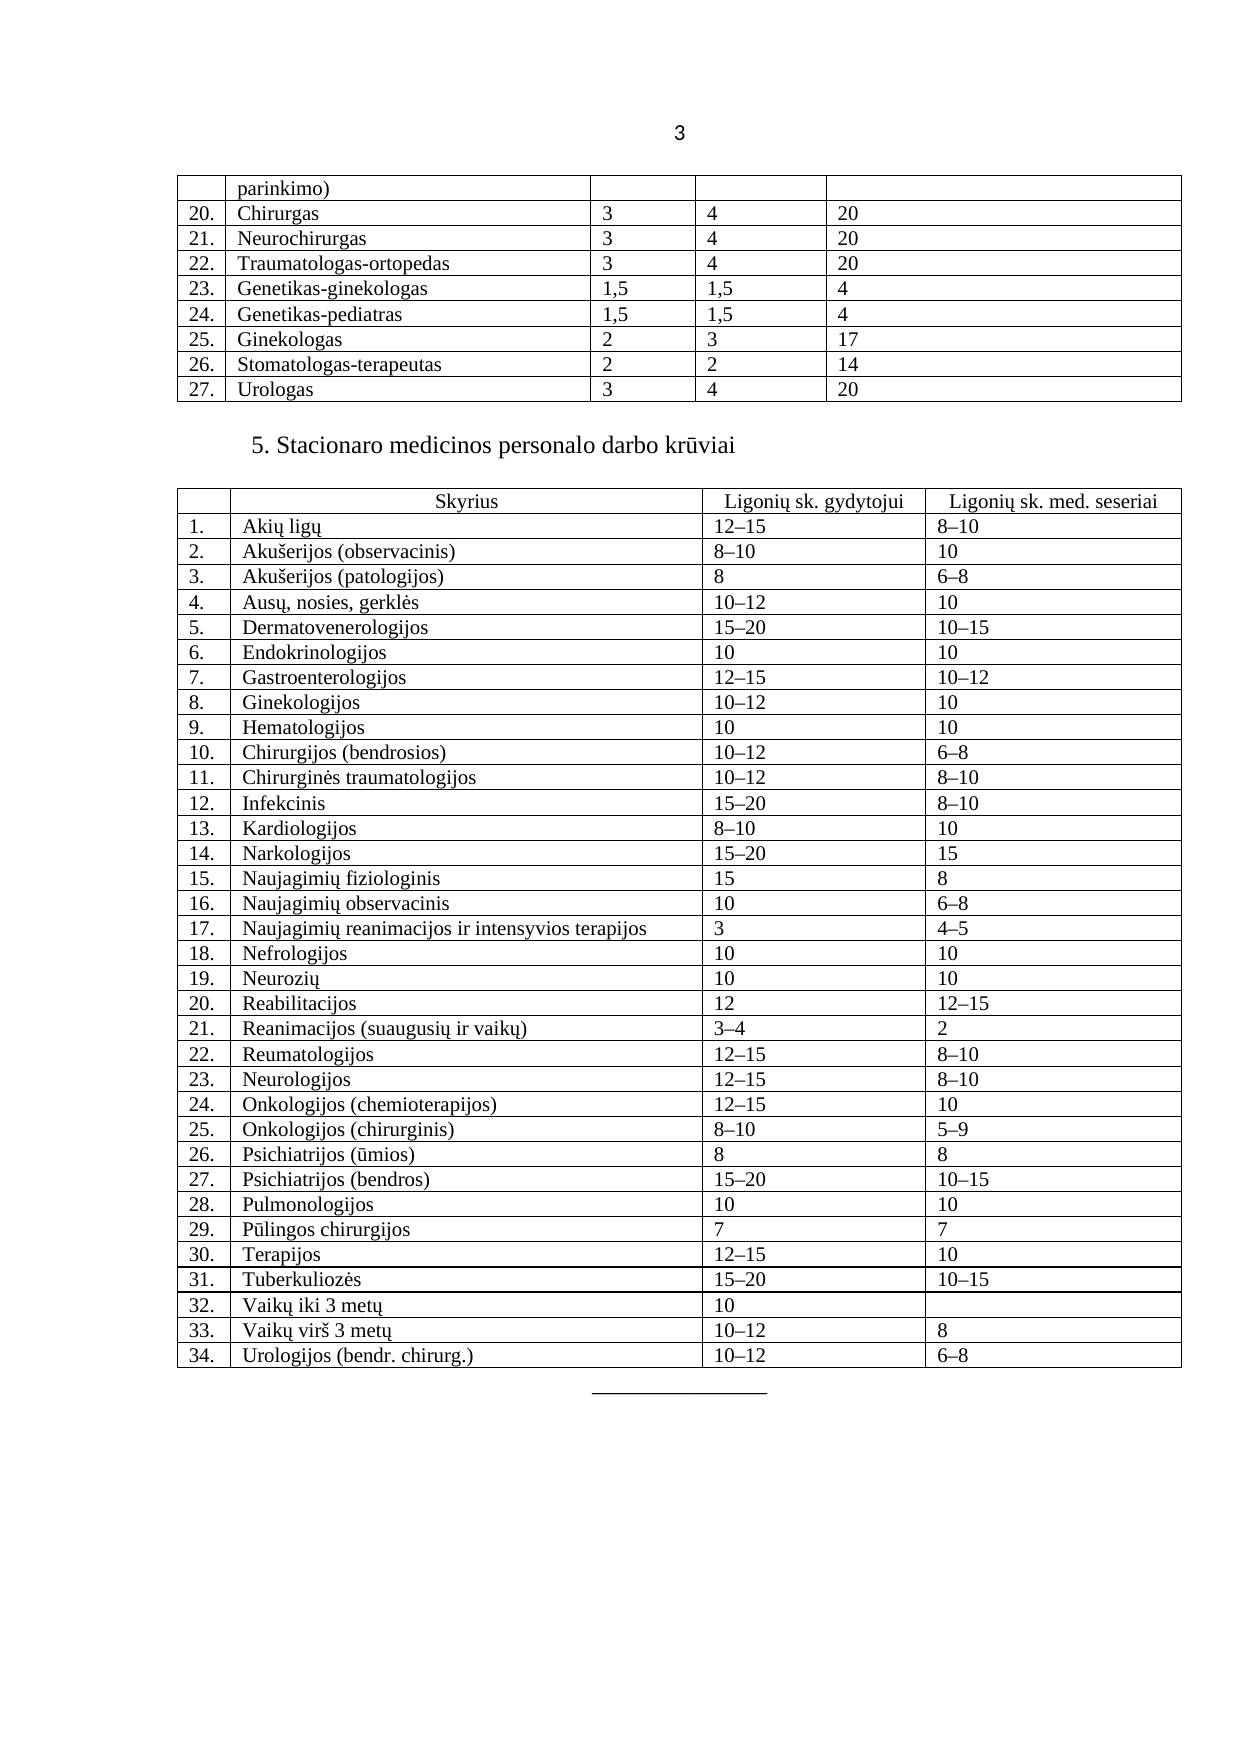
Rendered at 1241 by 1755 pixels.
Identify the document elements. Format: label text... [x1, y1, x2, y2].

table_cell 27. [178, 377, 225, 401]
table_cell Akušerijos (observacinis) [231, 539, 702, 563]
table_cell Urologijos (bendr. chirurg.) [231, 1343, 702, 1367]
table_cell 10 [926, 640, 1181, 664]
table_cell Tuberkuliozės [231, 1268, 702, 1291]
table_cell 1,5 [696, 301, 826, 326]
table_cell 4 [696, 226, 826, 250]
table_cell 10 [703, 640, 925, 664]
table_cell 2 [591, 327, 695, 351]
table_cell 10 [703, 1192, 925, 1216]
table_cell 8–10 [926, 1041, 1181, 1066]
table_cell Kardiologijos [231, 816, 702, 839]
table_cell [591, 176, 695, 200]
table_cell 10–15 [926, 1268, 1181, 1291]
table_cell 10–12 [926, 665, 1181, 689]
table_cell Urologas [226, 377, 590, 401]
table_cell 3. [178, 565, 230, 588]
table_cell 12 [703, 991, 925, 1015]
table_cell 1,5 [696, 276, 826, 300]
table_cell Reumatologijos [231, 1041, 702, 1066]
table_cell Neurochirurgas [226, 226, 590, 250]
table_cell 19. [178, 966, 230, 990]
table_cell Vaikų iki 3 metų [231, 1293, 702, 1317]
table_cell 15–20 [703, 615, 925, 639]
table_cell 3 [591, 377, 695, 401]
table_cell 6–8 [926, 1343, 1181, 1367]
table_cell 6–8 [926, 565, 1181, 588]
table_cell 10–12 [703, 765, 925, 789]
table_cell 10–12 [703, 1343, 925, 1367]
table_cell 15–20 [703, 1167, 925, 1191]
table_cell 2 [696, 352, 826, 376]
table_cell 2 [591, 352, 695, 376]
table_cell 1,5 [591, 301, 695, 326]
table_cell [827, 176, 1181, 200]
table_cell 5–9 [926, 1117, 1181, 1141]
table_cell Chirurgijos (bendrosios) [231, 740, 702, 764]
table_cell 24. [178, 301, 225, 326]
table_cell Dermatovenerologijos [231, 615, 702, 639]
table_cell 12–15 [703, 1092, 925, 1116]
table_cell 15. [178, 866, 230, 890]
table_cell 8–10 [926, 1067, 1181, 1091]
table_cell 8 [926, 1318, 1181, 1342]
table_cell 15–20 [703, 1268, 925, 1291]
table_cell Pūlingos chirurgijos [231, 1217, 702, 1241]
table_cell 10–12 [703, 590, 925, 614]
table_cell 12–15 [703, 1242, 925, 1266]
table_cell 12–15 [703, 1041, 925, 1066]
table_cell Ausų, nosies, gerklės [231, 590, 702, 614]
table_cell Onkologijos (chirurginis) [231, 1117, 702, 1141]
table_cell 15 [703, 866, 925, 890]
text ______________ [177, 1368, 1181, 1397]
table_cell 1. [178, 514, 230, 538]
table_cell 17 [827, 327, 1181, 351]
table_cell 32. [178, 1293, 230, 1317]
table_cell 4. [178, 590, 230, 614]
table_cell Ginekologijos [231, 690, 702, 714]
table_cell Pulmonologijos [231, 1192, 702, 1216]
table_cell 10 [926, 715, 1181, 739]
table_cell 22. [178, 1041, 230, 1066]
table_cell 8. [178, 690, 230, 714]
table_cell Reabilitacijos [231, 991, 702, 1015]
table_cell [696, 176, 826, 200]
table_cell 25. [178, 1117, 230, 1141]
table_cell 8–10 [703, 539, 925, 563]
table_cell 30. [178, 1242, 230, 1266]
table_cell 31. [178, 1268, 230, 1291]
table_cell Hematologijos [231, 715, 702, 739]
table_cell 12. [178, 790, 230, 814]
table_cell 2 [926, 1016, 1181, 1040]
table_cell 10 [926, 590, 1181, 614]
table_cell 10 [926, 816, 1181, 839]
table_cell 12–15 [703, 665, 925, 689]
table_cell 10 [926, 1092, 1181, 1116]
table_cell 3 [591, 226, 695, 250]
table_cell 26. [178, 352, 225, 376]
table_cell Vaikų virš 3 metų [231, 1318, 702, 1342]
table_cell 6–8 [926, 740, 1181, 764]
table_cell 10 [703, 891, 925, 915]
table_cell Akių ligų [231, 514, 702, 538]
table_cell 14 [827, 352, 1181, 376]
table_cell Terapijos [231, 1242, 702, 1266]
table_cell 15 [926, 841, 1181, 865]
table_cell 10 [703, 715, 925, 739]
table_cell 12–15 [926, 991, 1181, 1015]
table_cell 4 [696, 251, 826, 275]
table_cell 20 [827, 251, 1181, 275]
table_cell 15–20 [703, 790, 925, 814]
table_cell 13. [178, 816, 230, 839]
table_cell 7. [178, 665, 230, 689]
table_cell 3 [591, 251, 695, 275]
table_cell 20 [827, 226, 1181, 250]
table_cell 3–4 [703, 1016, 925, 1040]
table_cell 10 [926, 690, 1181, 714]
table_cell 10–12 [703, 740, 925, 764]
table_cell 7 [926, 1217, 1181, 1241]
table_cell 34. [178, 1343, 230, 1367]
table_cell [926, 1293, 1181, 1317]
table_cell 12–15 [703, 514, 925, 538]
table_cell 12–15 [703, 1067, 925, 1091]
table_cell Stomatologas-terapeutas [226, 352, 590, 376]
table_cell 4 [696, 201, 826, 225]
table_cell Naujagimių reanimacijos ir intensyvios terapijos [231, 916, 702, 940]
table_cell 5. [178, 615, 230, 639]
table_cell Naujagimių observacinis [231, 891, 702, 915]
table_cell 21. [178, 226, 225, 250]
table_cell Psichiatrijos (ūmios) [231, 1142, 702, 1166]
table_cell Genetikas-ginekologas [226, 276, 590, 300]
table_cell 3 [703, 916, 925, 940]
table_cell 8–10 [703, 816, 925, 839]
table_cell 4–5 [926, 916, 1181, 940]
table_cell 4 [696, 377, 826, 401]
table_cell 8 [926, 1142, 1181, 1166]
table_cell 8 [703, 565, 925, 588]
table_cell 17. [178, 916, 230, 940]
table_cell Genetikas-pediatras [226, 301, 590, 326]
table_cell 7 [703, 1217, 925, 1241]
table_cell Narkologijos [231, 841, 702, 865]
table_cell Traumatologas-ortopedas [226, 251, 590, 275]
table_cell parinkimo) [226, 176, 590, 200]
table_cell 27. [178, 1167, 230, 1191]
table_cell Onkologijos (chemioterapijos) [231, 1092, 702, 1116]
table_cell 23. [178, 276, 225, 300]
table_cell [178, 176, 225, 200]
table_cell 10 [926, 1192, 1181, 1216]
table_cell 4 [827, 276, 1181, 300]
table_cell Akušerijos (patologijos) [231, 565, 702, 588]
table_cell 20. [178, 991, 230, 1015]
table_cell 18. [178, 941, 230, 965]
table_cell Endokrinologijos [231, 640, 702, 664]
table_cell 26. [178, 1142, 230, 1166]
table_header Skyrius [231, 489, 702, 513]
table_cell 22. [178, 251, 225, 275]
table_cell 14. [178, 841, 230, 865]
table_cell Neurologijos [231, 1067, 702, 1091]
table_cell 1,5 [591, 276, 695, 300]
table_cell Chirurginės traumatologijos [231, 765, 702, 789]
table_cell 8–10 [926, 790, 1181, 814]
table_cell Gastroenterologijos [231, 665, 702, 689]
table_header [178, 489, 230, 513]
table_cell 10–12 [703, 690, 925, 714]
table_cell 10 [926, 1242, 1181, 1266]
table_cell 3 [696, 327, 826, 351]
table_cell 6. [178, 640, 230, 664]
table_cell 28. [178, 1192, 230, 1216]
table_cell 10. [178, 740, 230, 764]
table_cell 29. [178, 1217, 230, 1241]
table_cell 10–12 [703, 1318, 925, 1342]
table_cell 15–20 [703, 841, 925, 865]
table_cell 20 [827, 377, 1181, 401]
table_header Ligonių sk. gydytojui [703, 489, 925, 513]
table_cell 21. [178, 1016, 230, 1040]
table_cell Chirurgas [226, 201, 590, 225]
table_cell 23. [178, 1067, 230, 1091]
table_header Ligonių sk. med. seseriai [926, 489, 1181, 513]
table_cell Naujagimių fiziologinis [231, 866, 702, 890]
table_cell 3 [591, 201, 695, 225]
table_cell 8–10 [926, 514, 1181, 538]
table_cell 6–8 [926, 891, 1181, 915]
table_cell Neurozių [231, 966, 702, 990]
table_cell 10 [703, 1293, 925, 1317]
table_cell 10 [926, 539, 1181, 563]
table_cell 11. [178, 765, 230, 789]
table_cell Infekcinis [231, 790, 702, 814]
table_cell 4 [827, 301, 1181, 326]
table_cell 10 [703, 941, 925, 965]
table_cell 10 [703, 966, 925, 990]
table_cell Nefrologijos [231, 941, 702, 965]
table_cell 8–10 [926, 765, 1181, 789]
table_cell 24. [178, 1092, 230, 1116]
table_cell 8 [703, 1142, 925, 1166]
table_cell 8–10 [703, 1117, 925, 1141]
table_cell 8 [926, 866, 1181, 890]
table_cell 10 [926, 941, 1181, 965]
table_cell 20. [178, 201, 225, 225]
table_cell 10 [926, 966, 1181, 990]
table_cell 16. [178, 891, 230, 915]
table_cell 9. [178, 715, 230, 739]
table_cell Psichiatrijos (bendros) [231, 1167, 702, 1191]
table_cell 10–15 [926, 615, 1181, 639]
table_cell 20 [827, 201, 1181, 225]
table_cell 33. [178, 1318, 230, 1342]
table_cell 2. [178, 539, 230, 563]
text 5. Stacionaro medicinos personalo darbo krūviai [177, 431, 1181, 459]
table_cell Ginekologas [226, 327, 590, 351]
table_cell 10–15 [926, 1167, 1181, 1191]
table_cell Reanimacijos (suaugusių ir vaikų) [231, 1016, 702, 1040]
table_cell 25. [178, 327, 225, 351]
